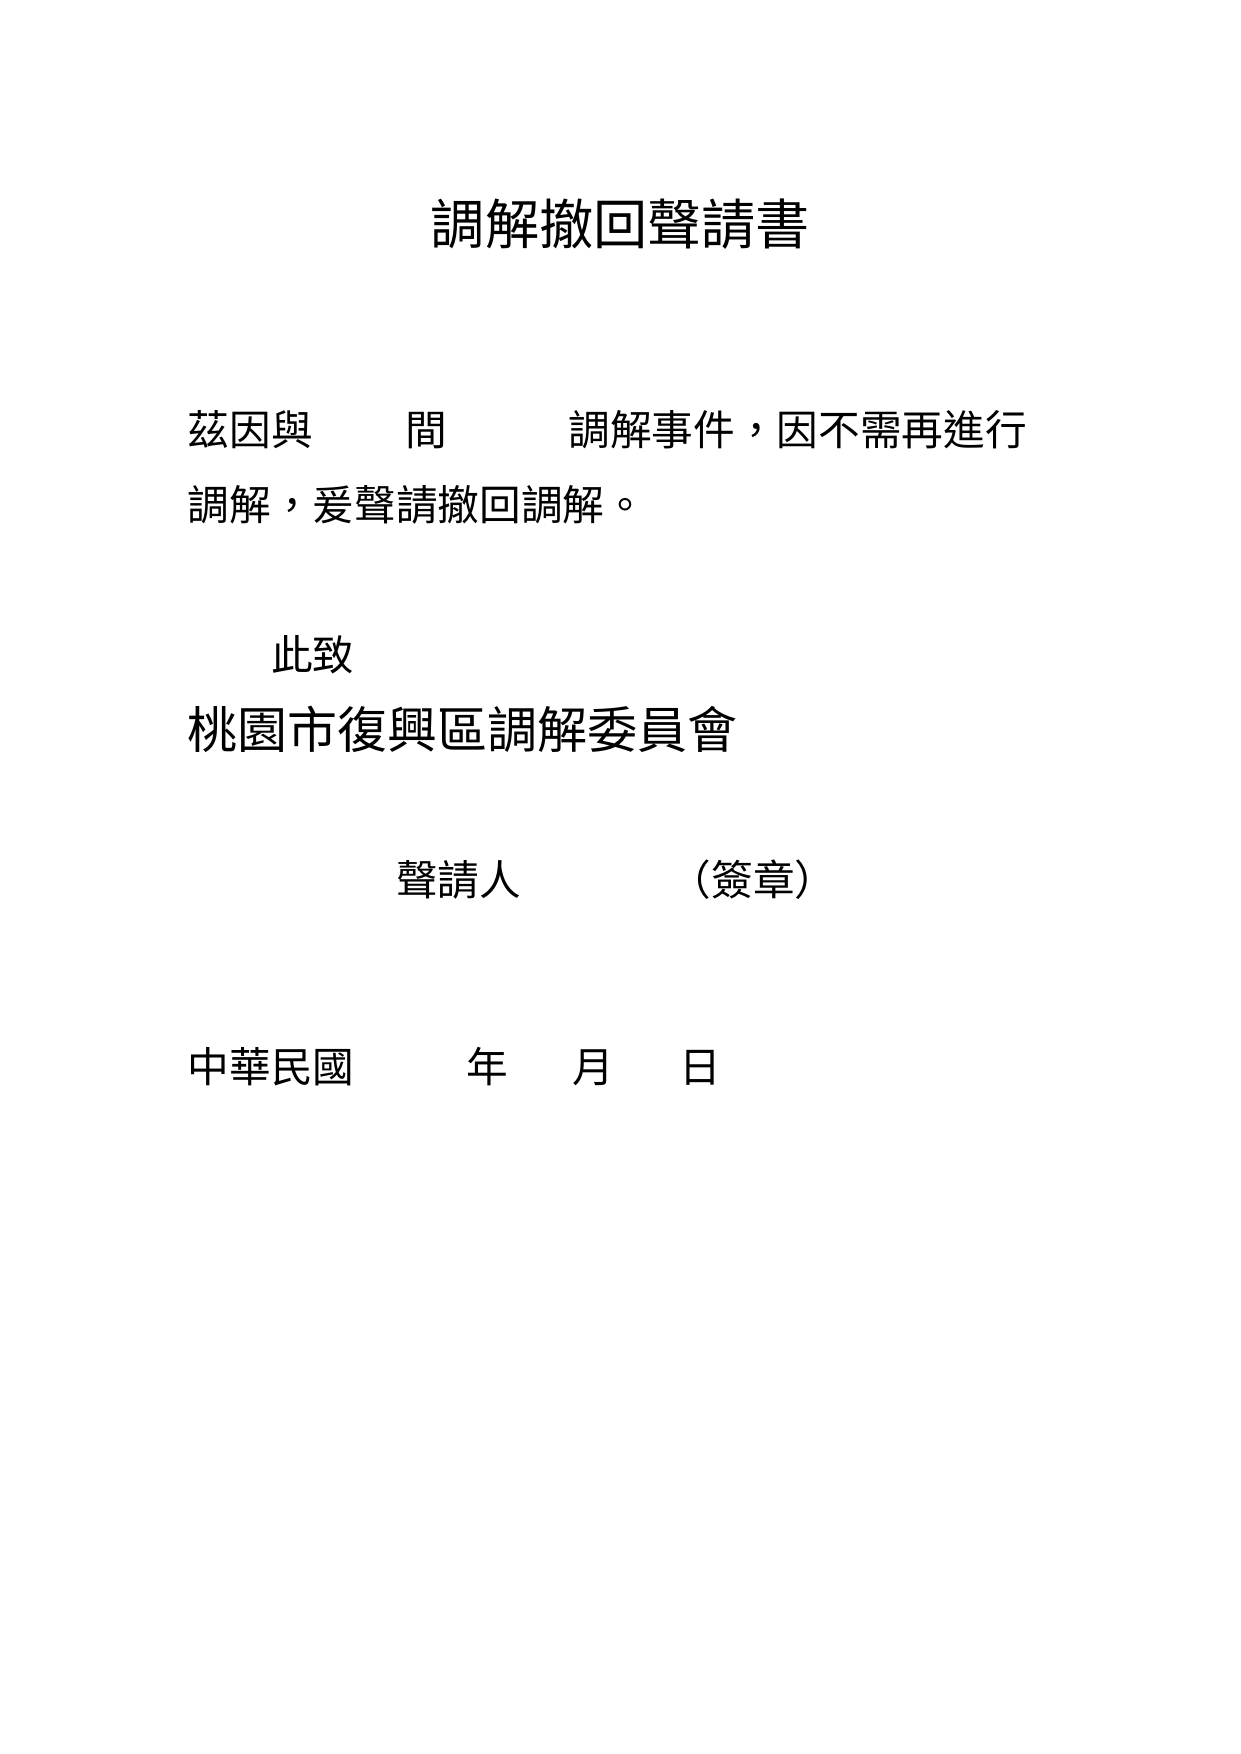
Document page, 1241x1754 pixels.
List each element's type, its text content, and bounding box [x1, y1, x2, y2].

text 此致 [187, 614, 1053, 689]
text 聲請人 （簽章） [187, 839, 1053, 914]
text 茲因與 間 調解事件，因不需再進行調解，爰聲請撤回調解。 [187, 389, 1053, 539]
text 中華民國 年 月 日 [187, 1027, 1053, 1102]
text 桃園市復興區調解委員會 [187, 689, 1053, 764]
text 調解撤回聲請書 [187, 164, 1053, 277]
